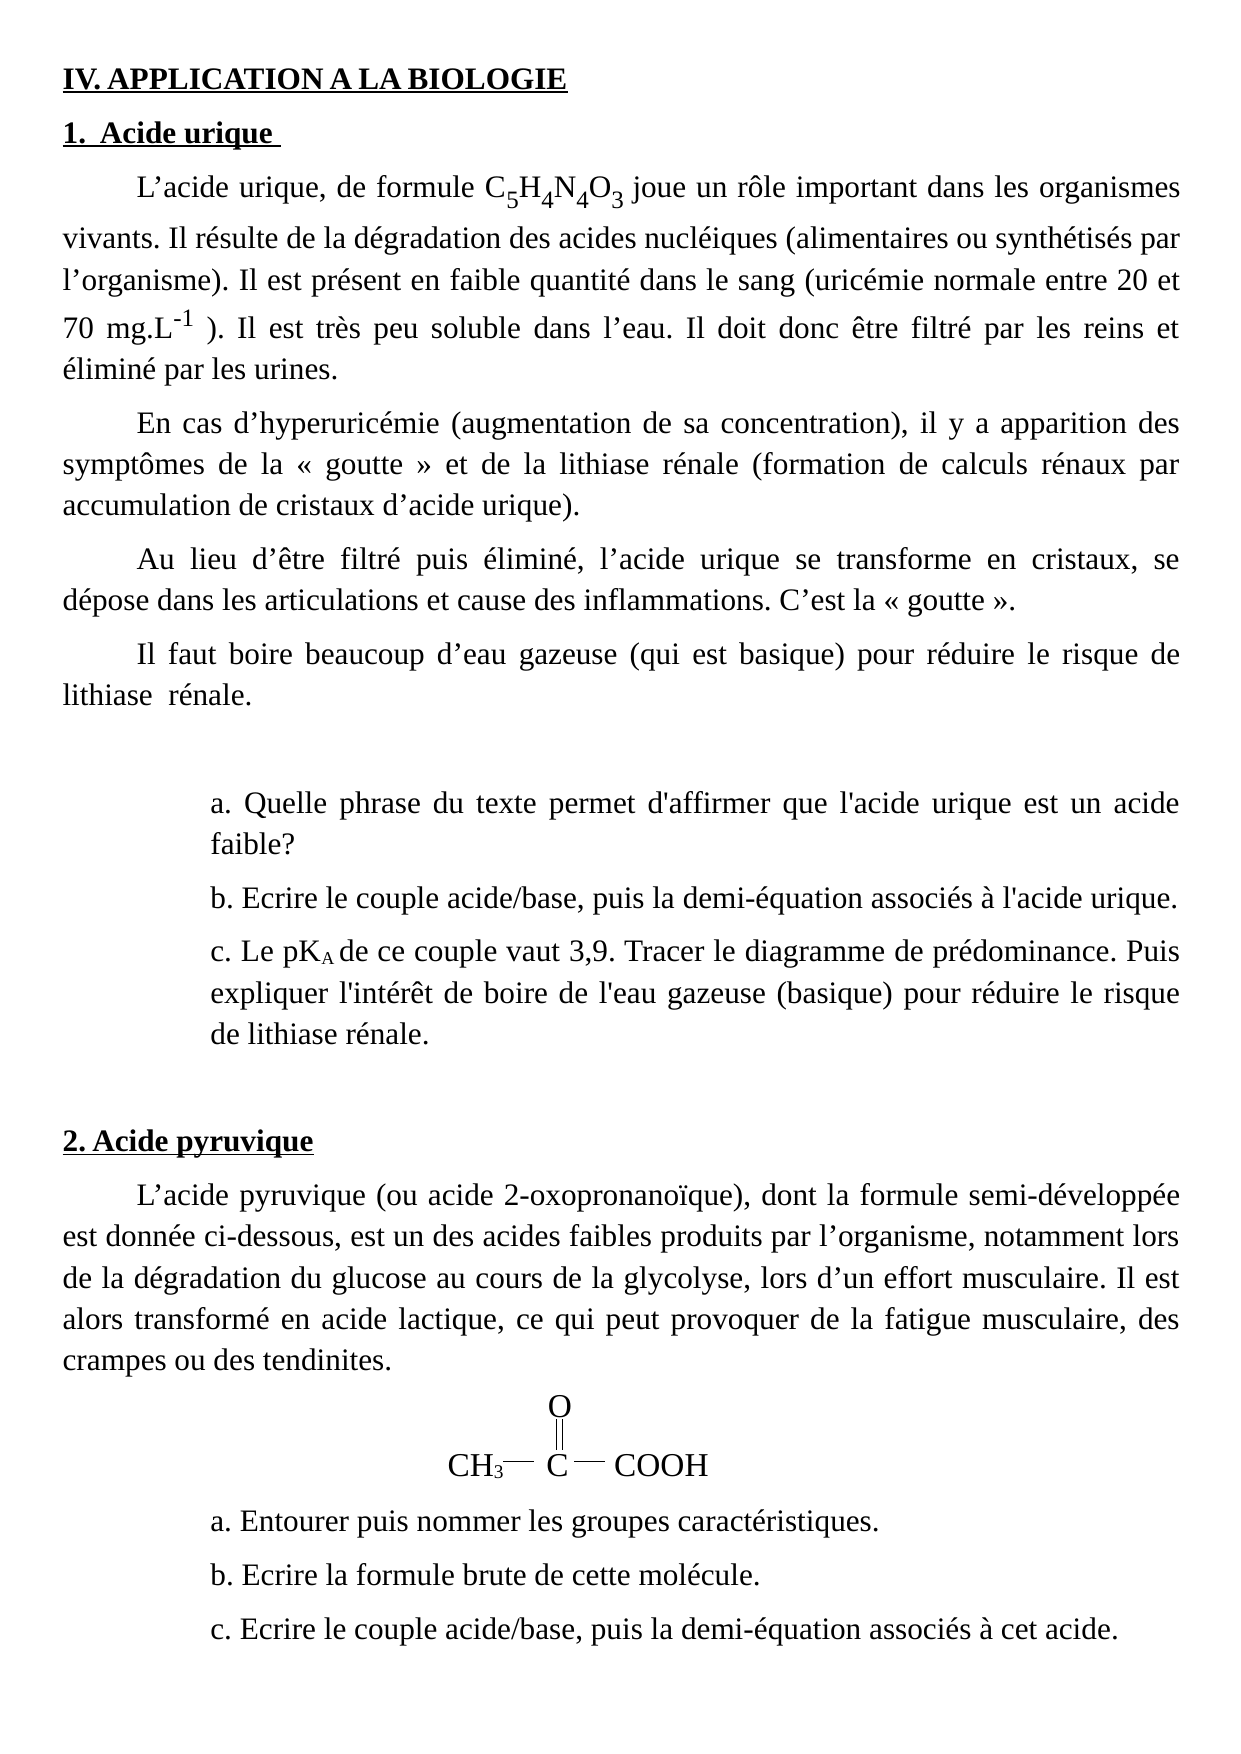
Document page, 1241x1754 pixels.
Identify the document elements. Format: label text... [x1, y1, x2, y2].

text c. Le pKA de ce couple vaut 3,9. Tracer le diagramme de prédominance. Puis expliquer l'intérêt de boire de l'eau gazeuse (basique) pour réduire le risque de lithiase rénale. [210, 933, 1181, 1051]
text b. Ecrire le couple acide/base, puis la demi-équation associés à l'acide urique. [210, 879, 1181, 915]
text IV. APPLICATION A LA BIOLOGIE [62, 60, 1181, 96]
text Il faut boire beaucoup d’eau gazeuse (qui est basique) pour réduire le risque de lithiase rénale. [62, 635, 1181, 712]
text b. Ecrire la formule brute de cette molécule. [210, 1556, 1181, 1592]
text a. Entourer puis nommer les groupes caractéristiques. [210, 1503, 1181, 1539]
text En cas d’hyperuricémie (augmentation de sa concentration), il y a apparition des symptômes de la « goutte » et de la lithiase rénale (formation de calculs rénaux par accumulation de cristaux d’acide urique). [62, 404, 1181, 522]
text Au lieu d’être filtré puis éliminé, l’acide urique se transforme en cristaux, se dépose dans les articulations et cause des inflammations. C’est la « goutte ». [62, 540, 1181, 617]
text 1. Acide urique [62, 114, 1181, 150]
text c. Ecrire le couple acide/base, puis la demi-équation associés à cet acide. [210, 1610, 1181, 1646]
text a. Quelle phrase du texte permet d'affirmer que l'acide urique est un acide faible? [210, 784, 1181, 861]
text L’acide pyruvique (ou acide 2-oxopronanoïque), dont la formule semi-développée est donnée ci-dessous, est un des acides faibles produits par l’organisme, notamment lors de la dégradation du glucose au cours de la glycolyse, lors d’un effort musculaire. Il est alors transformé en acide lactique, ce qui peut provoquer de la fatigue musculaire, des crampes ou des tendinites. [62, 1176, 1181, 1377]
text 2. Acide pyruvique [62, 1123, 1181, 1159]
text L’acide urique, de formule C5H4N4O3 joue un rôle important dans les organismes vivants. Il résulte de la dégradation des acides nucléiques (alimentaires ou synthétisés par l’organisme). Il est présent en faible quantité dans le sang (uricémie normale entre 20 et 70 mg.L-1 ). Il est très peu soluble dans l’eau. Il doit donc être filtré par les reins et éliminé par les urines. [62, 168, 1181, 386]
